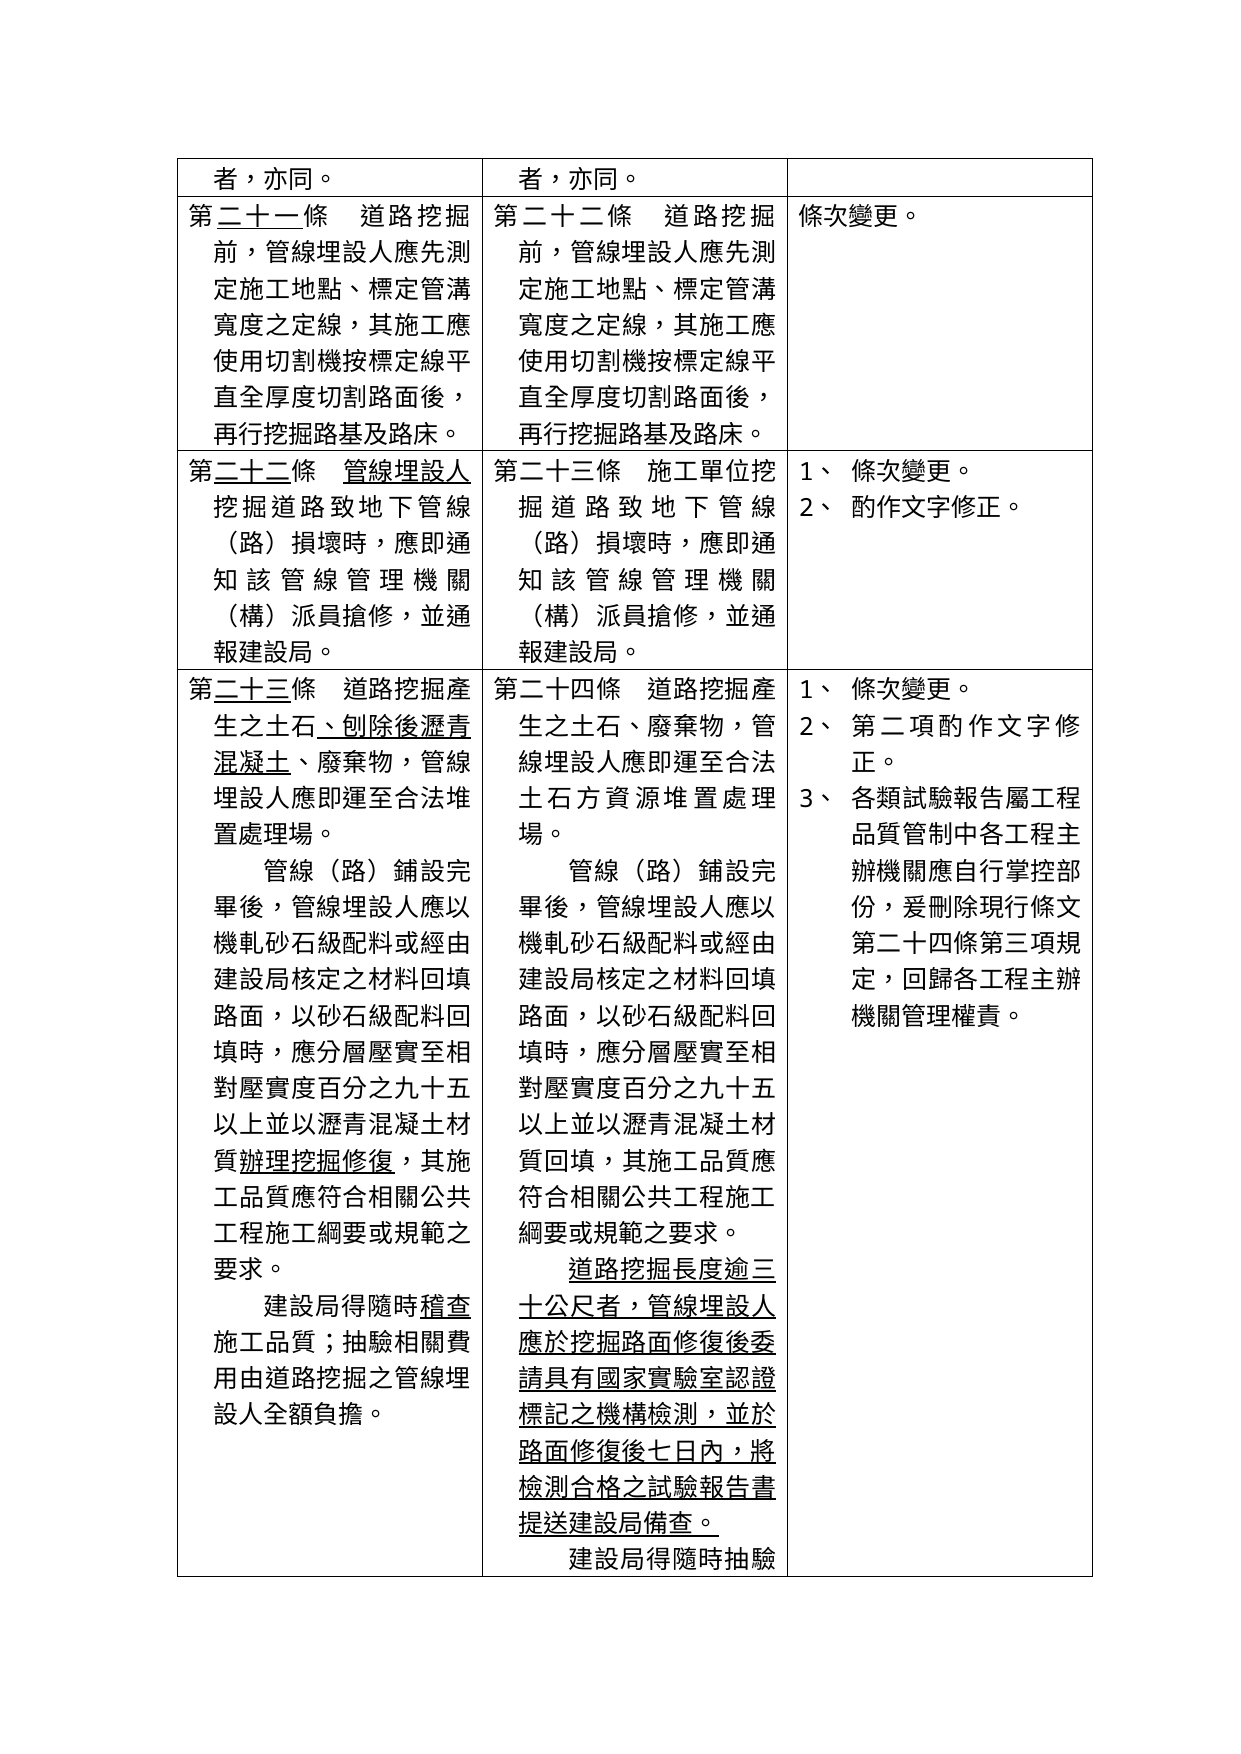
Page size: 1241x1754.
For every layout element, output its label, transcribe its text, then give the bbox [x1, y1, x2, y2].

table_cell 第二十四條 道路挖掘產生之土石、廢棄物，管線埋設人應即運至合法土石方資源堆置處理場。 管線（路）鋪設完畢後，管線埋設人應以機軋砂石級配料或經由建設局核定之材料回填路面，以砂石級配料回填時，應分層壓實至相對壓實度百分之九十五以上並以瀝青混凝土材質回填，其施工品質應符合相關公共工程施工綱要或規範之要求。 道路挖掘長度逾三十公尺者，管線埋設人應於挖掘路面修復後委請具有國家實驗室認證標記之機構檢測，並於路面修復後七日內，將檢測合格之試驗報告書提送建設局備查。 建設局得隨時抽驗 [483, 670, 787, 1576]
table_cell 第二十二條 管線埋設人挖掘道路致地下管線（路）損壞時，應即通知該管線管理機關（構）派員搶修，並通報建設局。 [178, 451, 482, 669]
table_cell 條次變更。 第二項酌作文字修正。 各類試驗報告屬工程品質管制中各工程主辦機關應自行掌控部份，爰刪除現行條文第二十四條第三項規定，回歸各工程主辦機關管理權責。 [788, 670, 1092, 1576]
table_cell 第二十三條 道路挖掘產生之土石、刨除後瀝青混凝土、廢棄物，管線埋設人應即運至合法堆置處理場。 管線（路）鋪設完畢後，管線埋設人應以機軋砂石級配料或經由建設局核定之材料回填路面，以砂石級配料回填時，應分層壓實至相對壓實度百分之九十五以上並以瀝青混凝土材質辦理挖掘修復，其施工品質應符合相關公共工程施工綱要或規範之要求。 建設局得隨時稽查施工品質；抽驗相關費用由道路挖掘之管線埋設人全額負擔。 [178, 670, 482, 1576]
table_cell 條次變更。 [788, 197, 1092, 450]
table_cell 第二十三條 施工單位挖掘道路致地下管線（路）損壞時，應即通知該管線管理機關（構）派員搶修，並通報建設局。 [483, 451, 787, 669]
table_cell [788, 159, 1092, 196]
table_cell 第二十二條 道路挖掘前，管線埋設人應先測定施工地點、標定管溝寬度之定線，其施工應使用切割機按標定線平直全厚度切割路面後，再行挖掘路基及路床。 [483, 197, 787, 450]
table_cell 條次變更。 酌作文字修正。 [788, 451, 1092, 669]
table_cell 者，亦同。 [178, 159, 482, 196]
table_cell 者，亦同。 [483, 159, 787, 196]
table_cell 第二十一條 道路挖掘前，管線埋設人應先測定施工地點、標定管溝寬度之定線，其施工應使用切割機按標定線平直全厚度切割路面後，再行挖掘路基及路床。 [178, 197, 482, 450]
